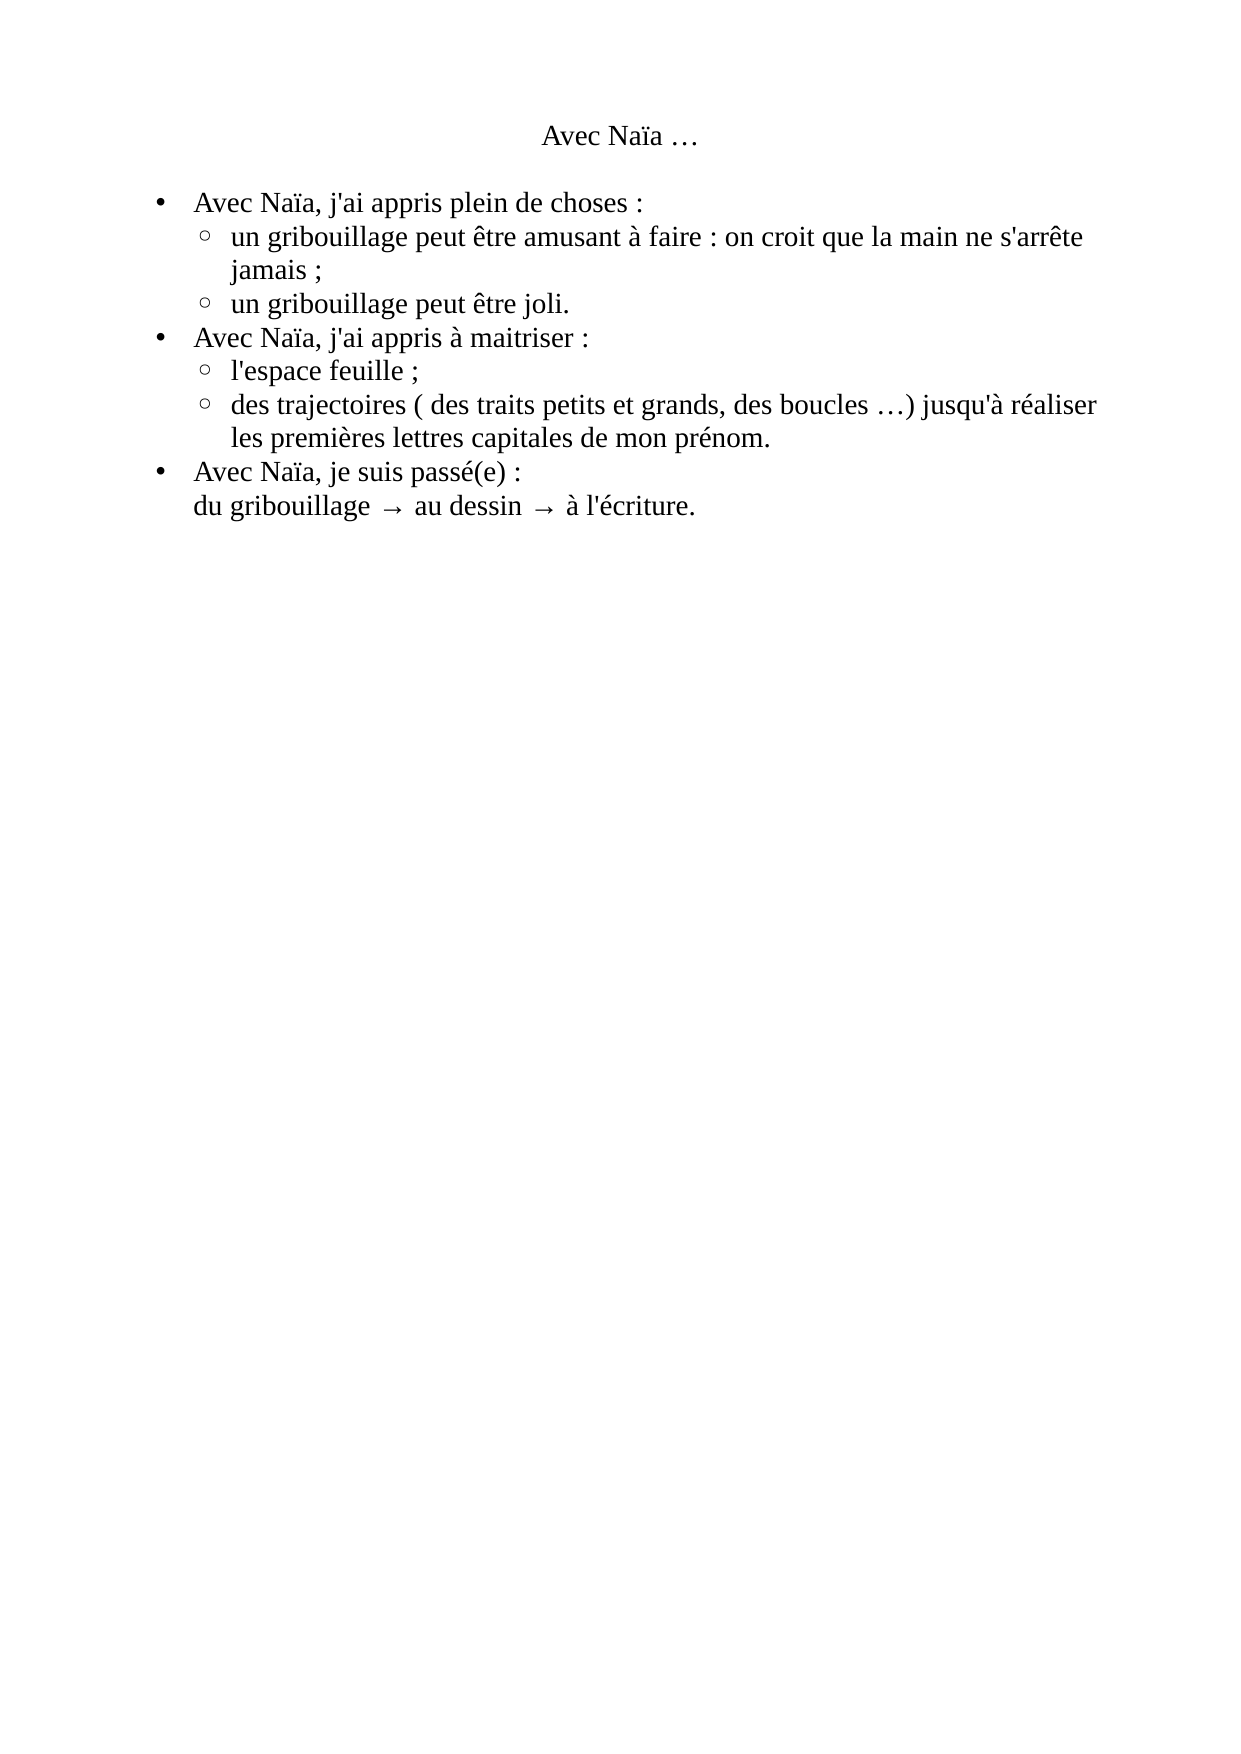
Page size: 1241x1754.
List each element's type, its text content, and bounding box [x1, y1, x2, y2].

list Avec Naïa, j'ai appris à maitriser : [156, 320, 1122, 353]
list un gribouillage peut être joli. [193, 286, 1122, 320]
list l'espace feuille ; [193, 353, 1122, 387]
list Avec Naïa, je suis passé(e) : [156, 454, 1122, 488]
list du gribouillage → au dessin → à l'écriture. [156, 488, 1122, 521]
list Avec Naïa, j'ai appris plein de choses : [156, 185, 1122, 219]
list un gribouillage peut être amusant à faire : on croit que la main ne s'arrête jamais ; [193, 219, 1122, 286]
text Avec Naïa … [118, 118, 1122, 152]
list des trajectoires ( des traits petits et grands, des boucles …) jusqu'à réaliser les premières lettres capitales de mon prénom. [193, 387, 1122, 454]
